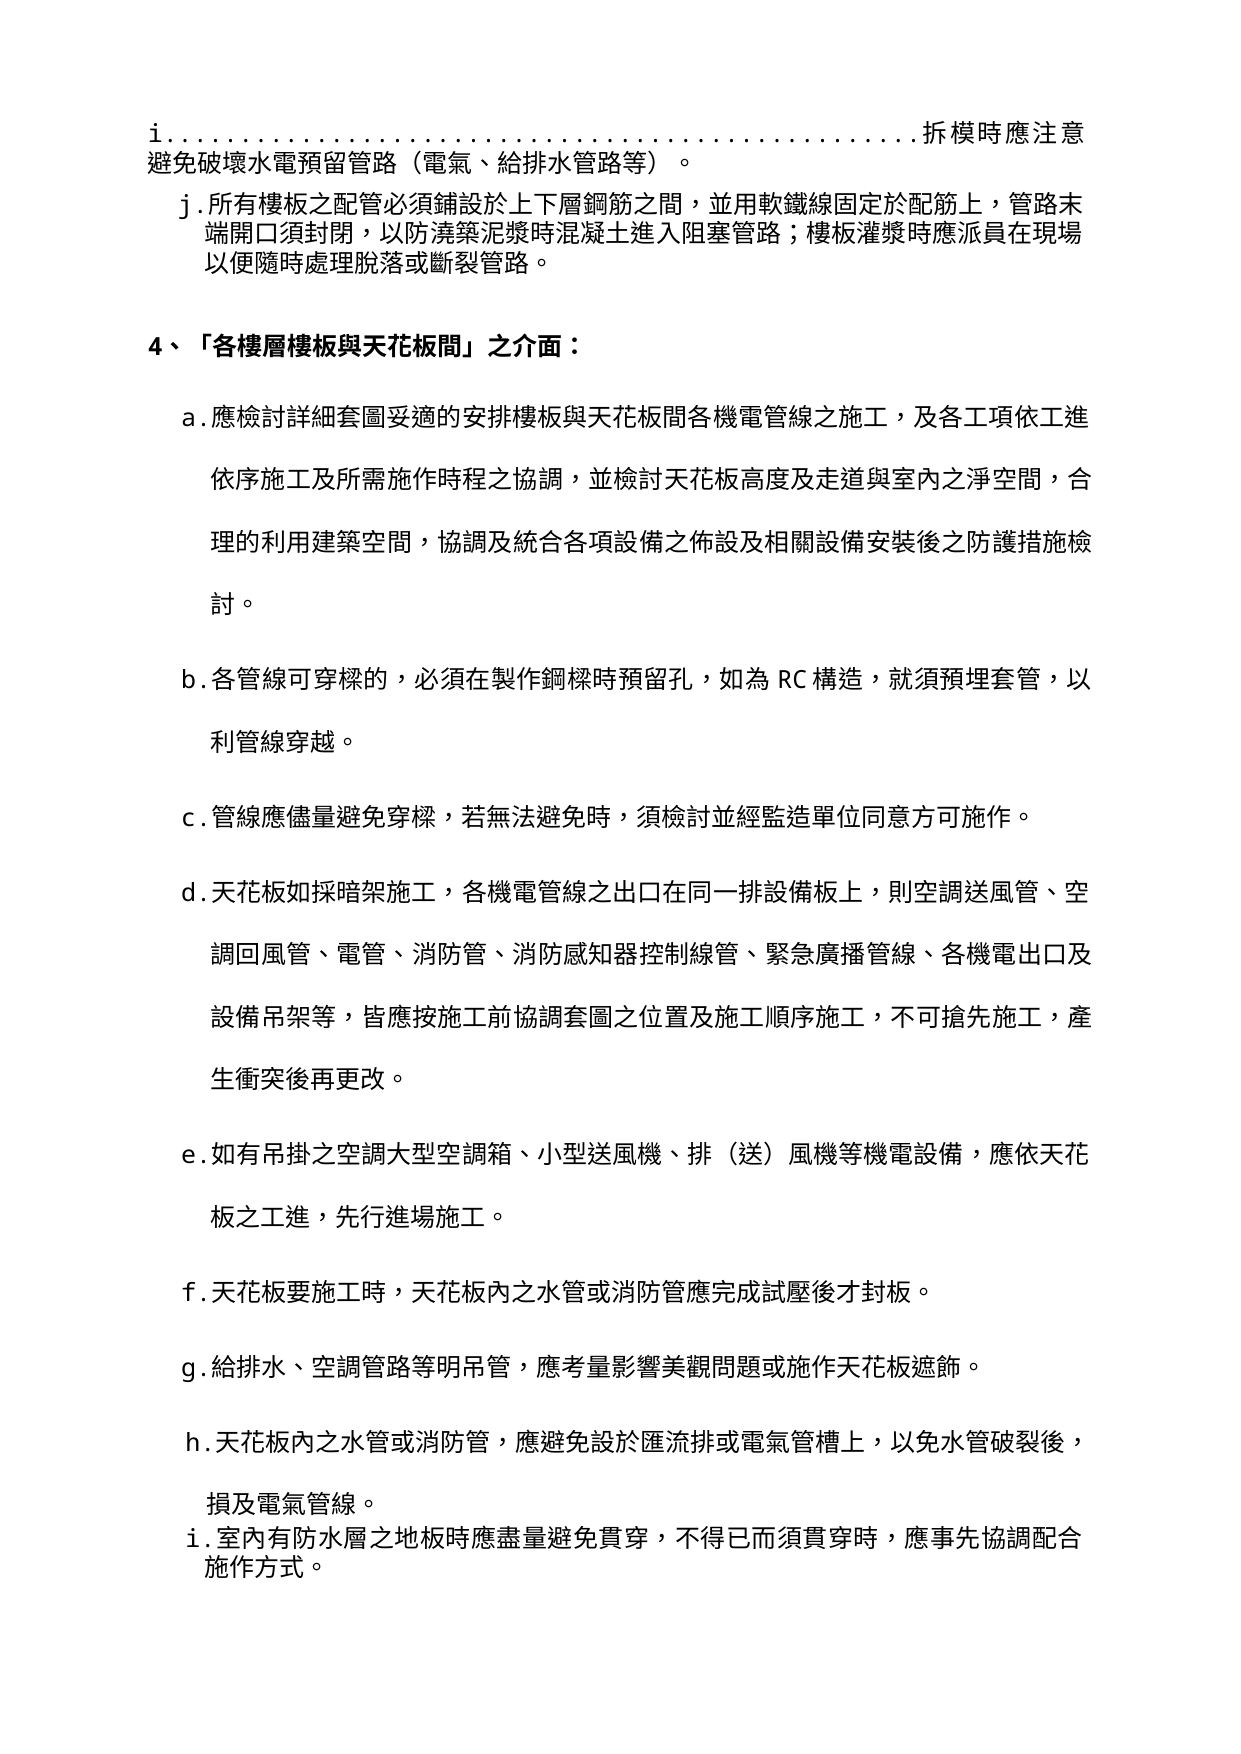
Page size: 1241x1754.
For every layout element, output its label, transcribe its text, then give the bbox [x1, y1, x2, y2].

text g.給排水、空調管路等明吊管，應考量影響美觀問題或施作天花板遮飾。 [181, 1324, 1092, 1386]
text c.管線應儘量避免穿樑，若無法避免時，須檢討並經監造單位同意方可施作。 [181, 774, 1092, 836]
text f.天花板要施工時，天花板內之水管或消防管應完成試壓後才封板。 [181, 1249, 1092, 1311]
text h.天花板內之水管或消防管，應避免設於匯流排或電氣管槽上，以免水管破裂後，損及電氣管線。 [185, 1399, 1092, 1524]
list 拆模時應注意避免破壞水電預留管路（電氣、給排水管路等）。 [148, 119, 1085, 178]
text a.應檢討詳細套圖妥適的安排樓板與天花板間各機電管線之施工，及各工項依工進依序施工及所需施作時程之協調，並檢討天花板高度及走道與室內之淨空間，合理的利用建築空間，協調及統合各項設備之佈設及相關設備安裝後之防護措施檢討。 [181, 374, 1092, 624]
text i.室內有防水層之地板時應盡量避免貫穿，不得已而須貫穿時，應事先協調配合施作方式。 [185, 1524, 1085, 1582]
text j.所有樓板之配管必須鋪設於上下層鋼筋之間，並用軟鐵線固定於配筋上，管路末端開口須封閉，以防澆築泥漿時混凝土進入阻塞管路；樓板灌漿時應派員在現場以便隨時處理脫落或斷裂管路。 [148, 190, 1085, 278]
text e.如有吊掛之空調大型空調箱、小型送風機、排（送）風機等機電設備，應依天花板之工進，先行進場施工。 [181, 1111, 1092, 1236]
text 4、「各樓層樓板與天花板間」之介面： [148, 332, 985, 361]
text d.天花板如採暗架施工，各機電管線之出口在同一排設備板上，則空調送風管、空調回風管、電管、消防管、消防感知器控制線管、緊急廣播管線、各機電出口及設備吊架等，皆應按施工前協調套圖之位置及施工順序施工，不可搶先施工，產生衝突後再更改。 [181, 849, 1092, 1099]
text b.各管線可穿樑的，必須在製作鋼樑時預留孔，如為RC構造，就須預埋套管，以利管線穿越。 [181, 636, 1092, 761]
